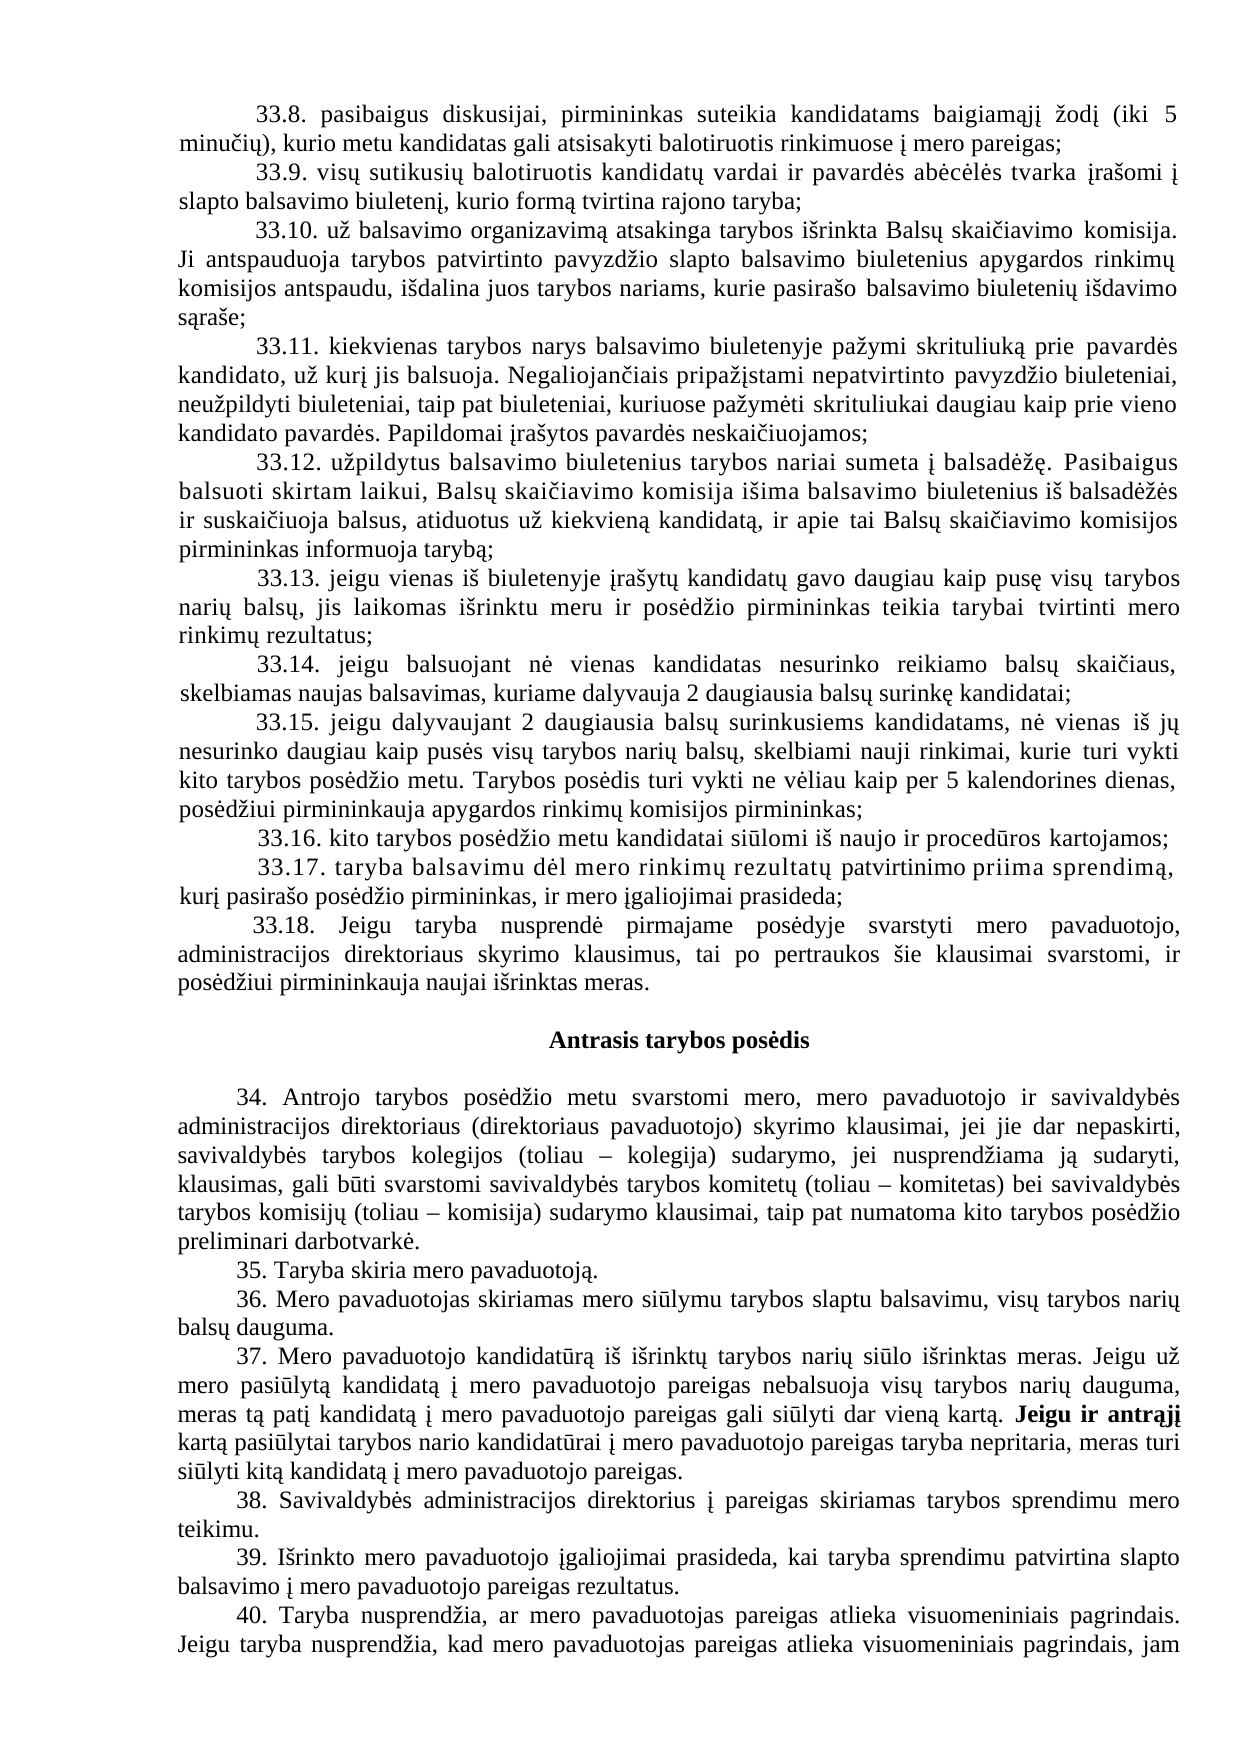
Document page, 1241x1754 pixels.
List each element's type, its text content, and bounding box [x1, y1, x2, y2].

text 40. Taryba nusprendžia, ar mero pavaduotojas pareigas atlieka visuomeniniais pagrindais. Jeigu taryba nusprendžia, kad mero pavaduotojas pareigas atlieka visuomeniniais pagrindais, jam [177, 1600, 1181, 1657]
text Antrasis tarybos posėdis [177, 1025, 1181, 1054]
text 33.15. jeigu dalyvaujant 2 daugiausia balsų surinkusiems kandidatams, nė vienas iš jų nesurinko daugiau kaip pusės visų tarybos narių balsų, skelbiami nauji rinkimai, kurie turi vykti kito tarybos posėdžio metu. Tarybos posėdis turi vykti ne vėliau kaip per 5 kalendorines dienas, posėdžiui pirmininkauja apygardos rinkimų komisijos pirmininkas; [179, 707, 1179, 823]
text 33.14. jeigu balsuojant nė vienas kandidatas nesurinko reikiamo balsų skaičiaus, skelbiamas naujas balsavimas, kuriame dalyvauja 2 daugiausia balsų surinkę kandidatai; [180, 649, 1178, 707]
text 38. Savivaldybės administracijos direktorius į pareigas skiriamas tarybos sprendimu mero teikimu. [177, 1485, 1181, 1542]
text 33.9. visų sutikusių balotiruotis kandidatų vardai ir pavardės abėcėlės tvarka įrašomi į slapto balsavimo biuletenį, kurio formą tvirtina rajono taryba; [179, 157, 1178, 215]
text 34. Antrojo tarybos posėdžio metu svarstomi mero, mero pavaduotojo ir savivaldybės administracijos direktoriaus (direktoriaus pavaduotojo) skyrimo klausimai, jei jie dar nepaskirti, savivaldybės tarybos kolegijos (toliau – kolegija) sudarymo, jei nusprendžiama ją sudaryti, klausimas, gali būti svarstomi savivaldybės tarybos komitetų (toliau – komitetas) bei savivaldybės tarybos komisijų (toliau – komisija) sudarymo klausimai, taip pat numatoma kito tarybos posėdžio preliminari darbotvarkė. [177, 1082, 1181, 1255]
text 39. Išrinkto mero pavaduotojo įgaliojimai prasideda, kai taryba sprendimu patvirtina slapto balsavimo į mero pavaduotojo pareigas rezultatus. [177, 1542, 1181, 1600]
text 33.11. kiekvienas tarybos narys balsavimo biuletenyje pažymi skrituliuką prie pavardės kandidato, už kurį jis balsuoja. Negaliojančiais pripažįstami nepatvirtinto pavyzdžio biuleteniai, neužpildyti biuleteniai, taip pat biuleteniai, kuriuose pažymėti skrituliukai daugiau kaip prie vieno kandidato pavardės. Papildomai įrašytos pavardės neskaičiuojamos; [178, 331, 1178, 447]
text 33.10. už balsavimo organizavimą atsakinga tarybos išrinkta Balsų skaičiavimo komisija. Ji antspauduoja tarybos patvirtinto pavyzdžio slapto balsavimo biuletenius apygardos rinkimų komisijos antspaudu, išdalina juos tarybos nariams, kurie pasirašo balsavimo biuletenių išdavimo sąraše; [178, 215, 1178, 331]
text 33.12. užpildytus balsavimo biuletenius tarybos nariai sumeta į balsadėžę. Pasibaigus balsuoti skirtam laikui, Balsų skaičiavimo komisija išima balsavimo biuletenius iš balsadėžės ir suskaičiuoja balsus, atiduotus už kiekvieną kandidatą, ir apie tai Balsų skaičiavimo komisijos pirmininkas informuoja tarybą; [179, 447, 1178, 562]
text 35. Taryba skiria mero pavaduotoją. [177, 1255, 1181, 1284]
text 33.13. jeigu vienas iš biuletenyje įrašytų kandidatų gavo daugiau kaip pusę visų tarybos narių balsų, jis laikomas išrinktu meru ir posėdžio pirmininkas teikia tarybai tvirtinti mero rinkimų rezultatus; [178, 562, 1180, 649]
text 33.16. kito tarybos posėdžio metu kandidatai siūlomi iš naujo ir procedūros kartojamos; [179, 823, 1179, 852]
text 33.18. Jeigu taryba nusprendė pirmajame posėdyje svarstyti mero pavaduotojo, administracijos direktoriaus skyrimo klausimus, tai po pertraukos šie klausimai svarstomi, ir posėdžiui pirmininkauja naujai išrinktas meras. [177, 910, 1181, 996]
text 37. Mero pavaduotojo kandidatūrą iš išrinktų tarybos narių siūlo išrinktas meras. Jeigu už mero pasiūlytą kandidatą į mero pavaduotojo pareigas nebalsuoja visų tarybos narių dauguma, meras tą patį kandidatą į mero pavaduotojo pareigas gali siūlyti dar vieną kartą. Jeigu ir antrąjį kartą pasiūlytai tarybos nario kandidatūrai į mero pavaduotojo pareigas taryba nepritaria, meras turi siūlyti kitą kandidatą į mero pavaduotojo pareigas. [177, 1341, 1181, 1485]
text 36. Mero pavaduotojas skiriamas mero siūlymu tarybos slaptu balsavimu, visų tarybos narių balsų dauguma. [177, 1284, 1181, 1341]
text 33.8. pasibaigus diskusijai, pirmininkas suteikia kandidatams baigiamąjį žodį (iki 5 minučių), kurio metu kandidatas gali atsisakyti balotiruotis rinkimuose į mero pareigas; [179, 99, 1177, 157]
text 33.17. taryba balsavimu dėl mero rinkimų rezultatų patvirtinimo priima sprendimą, kurį pasirašo posėdžio pirmininkas, ir mero įgaliojimai prasideda; [179, 852, 1181, 910]
